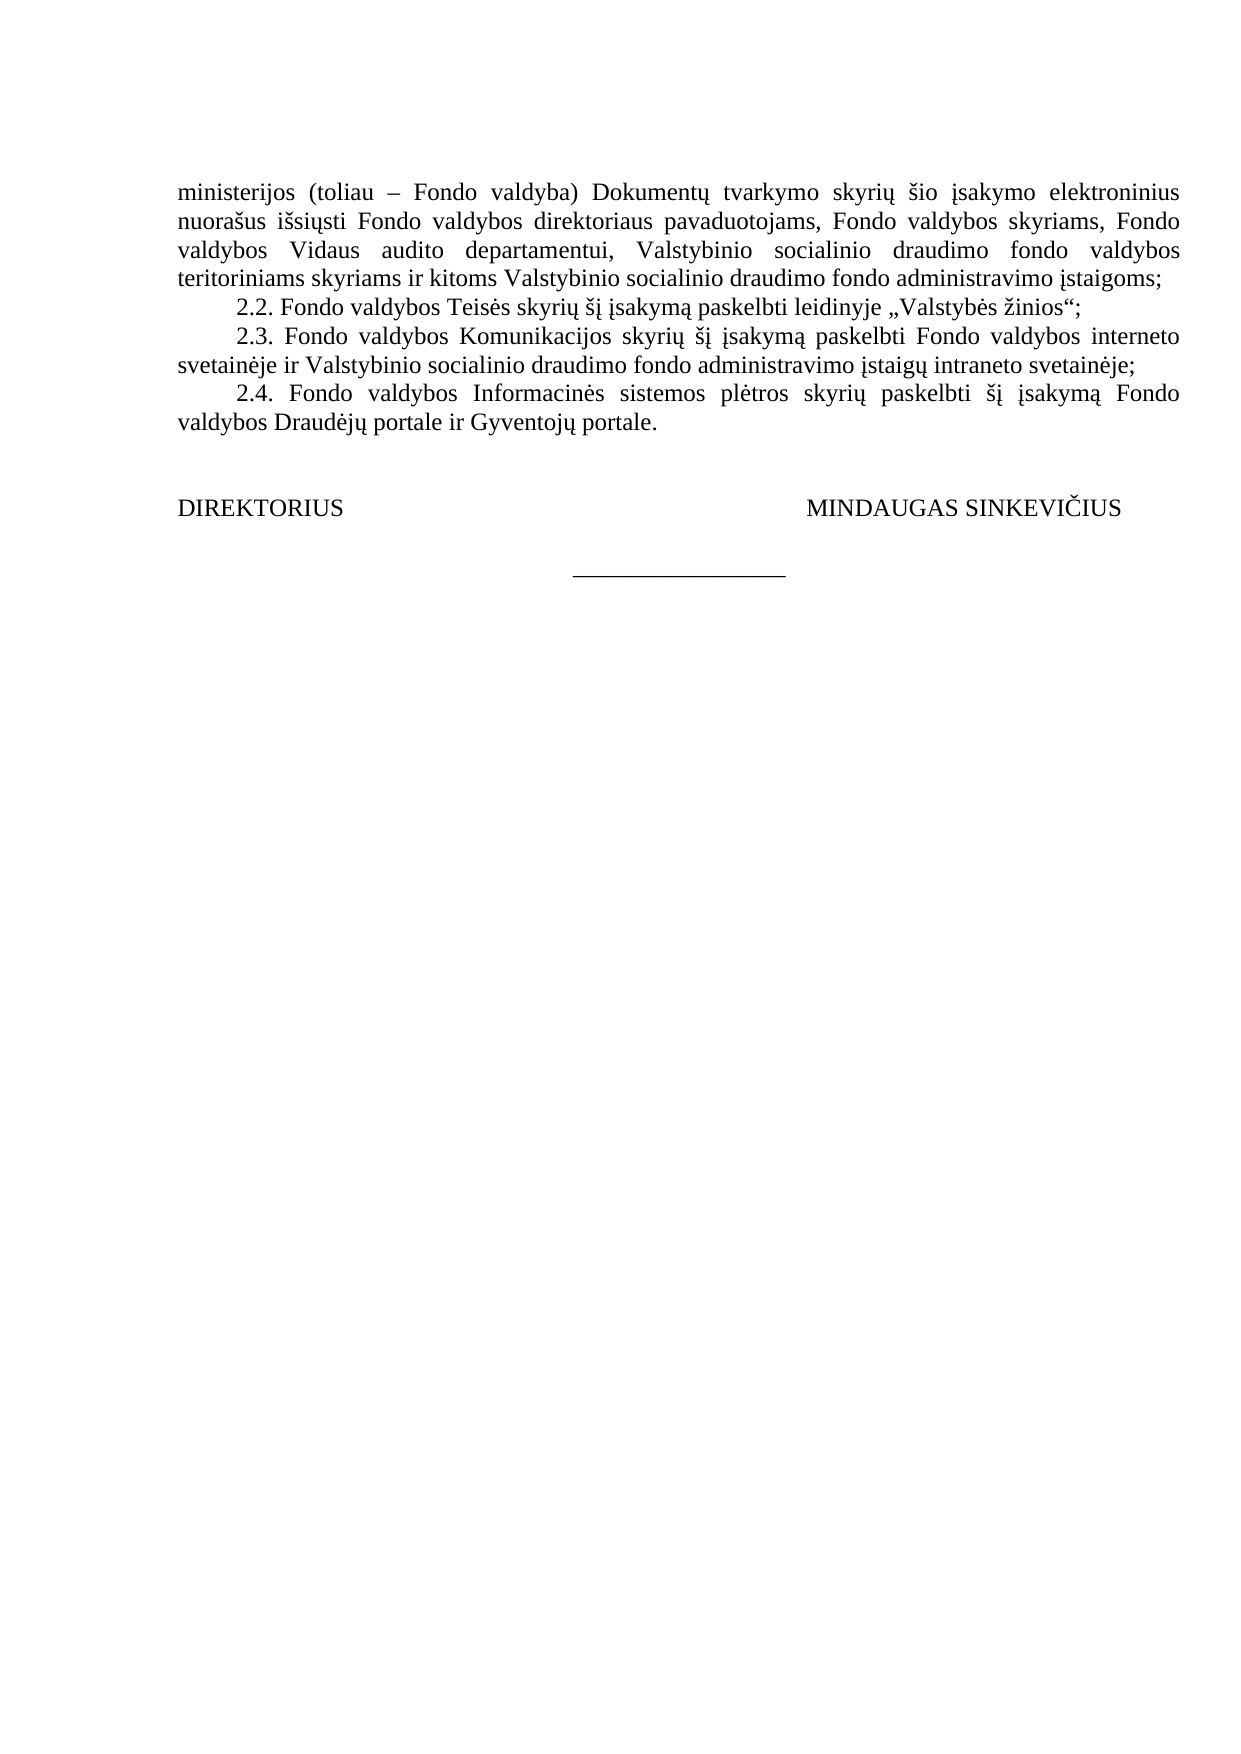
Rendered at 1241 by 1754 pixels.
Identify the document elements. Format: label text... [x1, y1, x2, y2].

text 2.3. Fondo valdybos Komunikacijos skyrių šį įsakymą paskelbti Fondo valdybos interneto svetainėje ir Valstybinio socialinio draudimo fondo administravimo įstaigų intraneto svetainėje; [177, 321, 1181, 378]
text _________________ [177, 551, 1181, 580]
text 2.2. Fondo valdybos Teisės skyrių šį įsakymą paskelbti leidinyje „Valstybės žinios“; [177, 292, 1181, 321]
text Direktorius Mindaugas Sinkevičius [177, 493, 1181, 522]
text ministerijos (toliau – Fondo valdyba) Dokumentų tvarkymo skyrių šio įsakymo elektroninius nuorašus išsiųsti Fondo valdybos direktoriaus pavaduotojams, Fondo valdybos skyriams, Fondo valdybos Vidaus audito departamentui, Valstybinio socialinio draudimo fondo valdybos teritoriniams skyriams ir kitoms Valstybinio socialinio draudimo fondo administravimo įstaigoms; [177, 177, 1181, 292]
text 2.4. Fondo valdybos Informacinės sistemos plėtros skyrių paskelbti šį įsakymą Fondo valdybos Draudėjų portale ir Gyventojų portale. [177, 378, 1181, 436]
